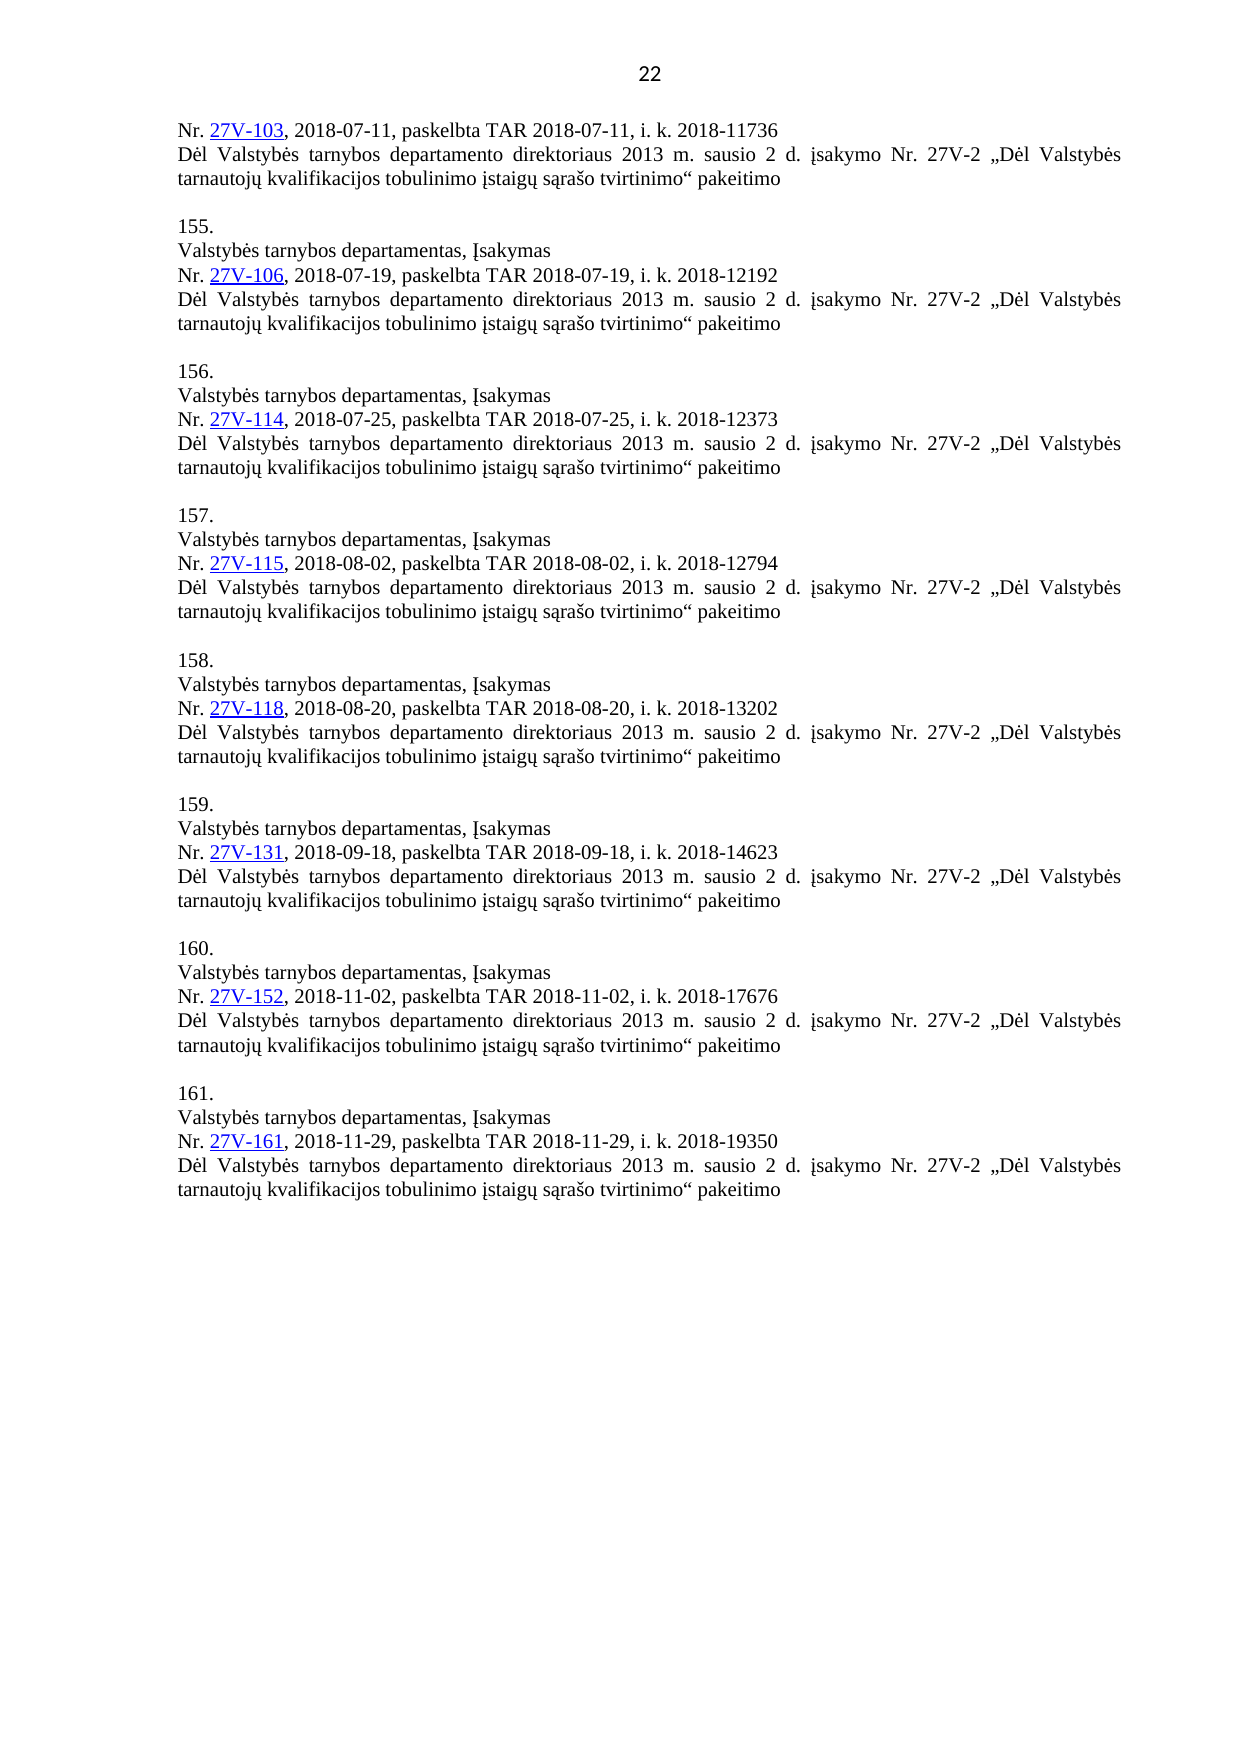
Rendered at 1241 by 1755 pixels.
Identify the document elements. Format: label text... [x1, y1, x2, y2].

text Nr. 27V-115, 2018-08-02, paskelbta TAR 2018-08-02, i. k. 2018-12794 [177, 551, 1122, 575]
text Valstybės tarnybos departamentas, Įsakymas [177, 527, 1122, 551]
text Nr. 27V-114, 2018-07-25, paskelbta TAR 2018-07-25, i. k. 2018-12373 [177, 407, 1122, 431]
text Nr. 27V-106, 2018-07-19, paskelbta TAR 2018-07-19, i. k. 2018-12192 [177, 262, 1122, 287]
text Valstybės tarnybos departamentas, Įsakymas [177, 960, 1122, 984]
text Dėl Valstybės tarnybos departamento direktoriaus 2013 m. sausio 2 d. įsakymo Nr. 27V-2 „Dėl Valstybės tarnautojų kvalifikacijos tobulinimo įstaigų sąrašo tvirtinimo“ pakeitimo [177, 1153, 1122, 1201]
text Dėl Valstybės tarnybos departamento direktoriaus 2013 m. sausio 2 d. įsakymo Nr. 27V-2 „Dėl Valstybės tarnautojų kvalifikacijos tobulinimo įstaigų sąrašo tvirtinimo“ pakeitimo [177, 1008, 1122, 1057]
text 157. [177, 503, 1122, 527]
text Nr. 27V-118, 2018-08-20, paskelbta TAR 2018-08-20, i. k. 2018-13202 [177, 696, 1122, 720]
text Valstybės tarnybos departamentas, Įsakymas [177, 1105, 1122, 1129]
text Dėl Valstybės tarnybos departamento direktoriaus 2013 m. sausio 2 d. įsakymo Nr. 27V-2 „Dėl Valstybės tarnautojų kvalifikacijos tobulinimo įstaigų sąrašo tvirtinimo“ pakeitimo [177, 142, 1122, 190]
text 159. [177, 792, 1122, 816]
text Dėl Valstybės tarnybos departamento direktoriaus 2013 m. sausio 2 d. įsakymo Nr. 27V-2 „Dėl Valstybės tarnautojų kvalifikacijos tobulinimo įstaigų sąrašo tvirtinimo“ pakeitimo [177, 720, 1122, 768]
text 156. [177, 359, 1122, 383]
text 155. [177, 214, 1122, 238]
text Dėl Valstybės tarnybos departamento direktoriaus 2013 m. sausio 2 d. įsakymo Nr. 27V-2 „Dėl Valstybės tarnautojų kvalifikacijos tobulinimo įstaigų sąrašo tvirtinimo“ pakeitimo [177, 575, 1122, 623]
text Valstybės tarnybos departamentas, Įsakymas [177, 816, 1122, 840]
text Valstybės tarnybos departamentas, Įsakymas [177, 383, 1122, 407]
text Nr. 27V-103, 2018-07-11, paskelbta TAR 2018-07-11, i. k. 2018-11736 [177, 118, 1122, 142]
text 160. [177, 936, 1122, 960]
text Valstybės tarnybos departamentas, Įsakymas [177, 672, 1122, 696]
text Dėl Valstybės tarnybos departamento direktoriaus 2013 m. sausio 2 d. įsakymo Nr. 27V-2 „Dėl Valstybės tarnautojų kvalifikacijos tobulinimo įstaigų sąrašo tvirtinimo“ pakeitimo [177, 864, 1122, 912]
text 158. [177, 647, 1122, 672]
text Nr. 27V-152, 2018-11-02, paskelbta TAR 2018-11-02, i. k. 2018-17676 [177, 984, 1122, 1008]
text 161. [177, 1081, 1122, 1105]
text Valstybės tarnybos departamentas, Įsakymas [177, 238, 1122, 262]
text Nr. 27V-161, 2018-11-29, paskelbta TAR 2018-11-29, i. k. 2018-19350 [177, 1129, 1122, 1153]
text Nr. 27V-131, 2018-09-18, paskelbta TAR 2018-09-18, i. k. 2018-14623 [177, 840, 1122, 864]
text Dėl Valstybės tarnybos departamento direktoriaus 2013 m. sausio 2 d. įsakymo Nr. 27V-2 „Dėl Valstybės tarnautojų kvalifikacijos tobulinimo įstaigų sąrašo tvirtinimo“ pakeitimo [177, 287, 1122, 335]
text Dėl Valstybės tarnybos departamento direktoriaus 2013 m. sausio 2 d. įsakymo Nr. 27V-2 „Dėl Valstybės tarnautojų kvalifikacijos tobulinimo įstaigų sąrašo tvirtinimo“ pakeitimo [177, 431, 1122, 479]
